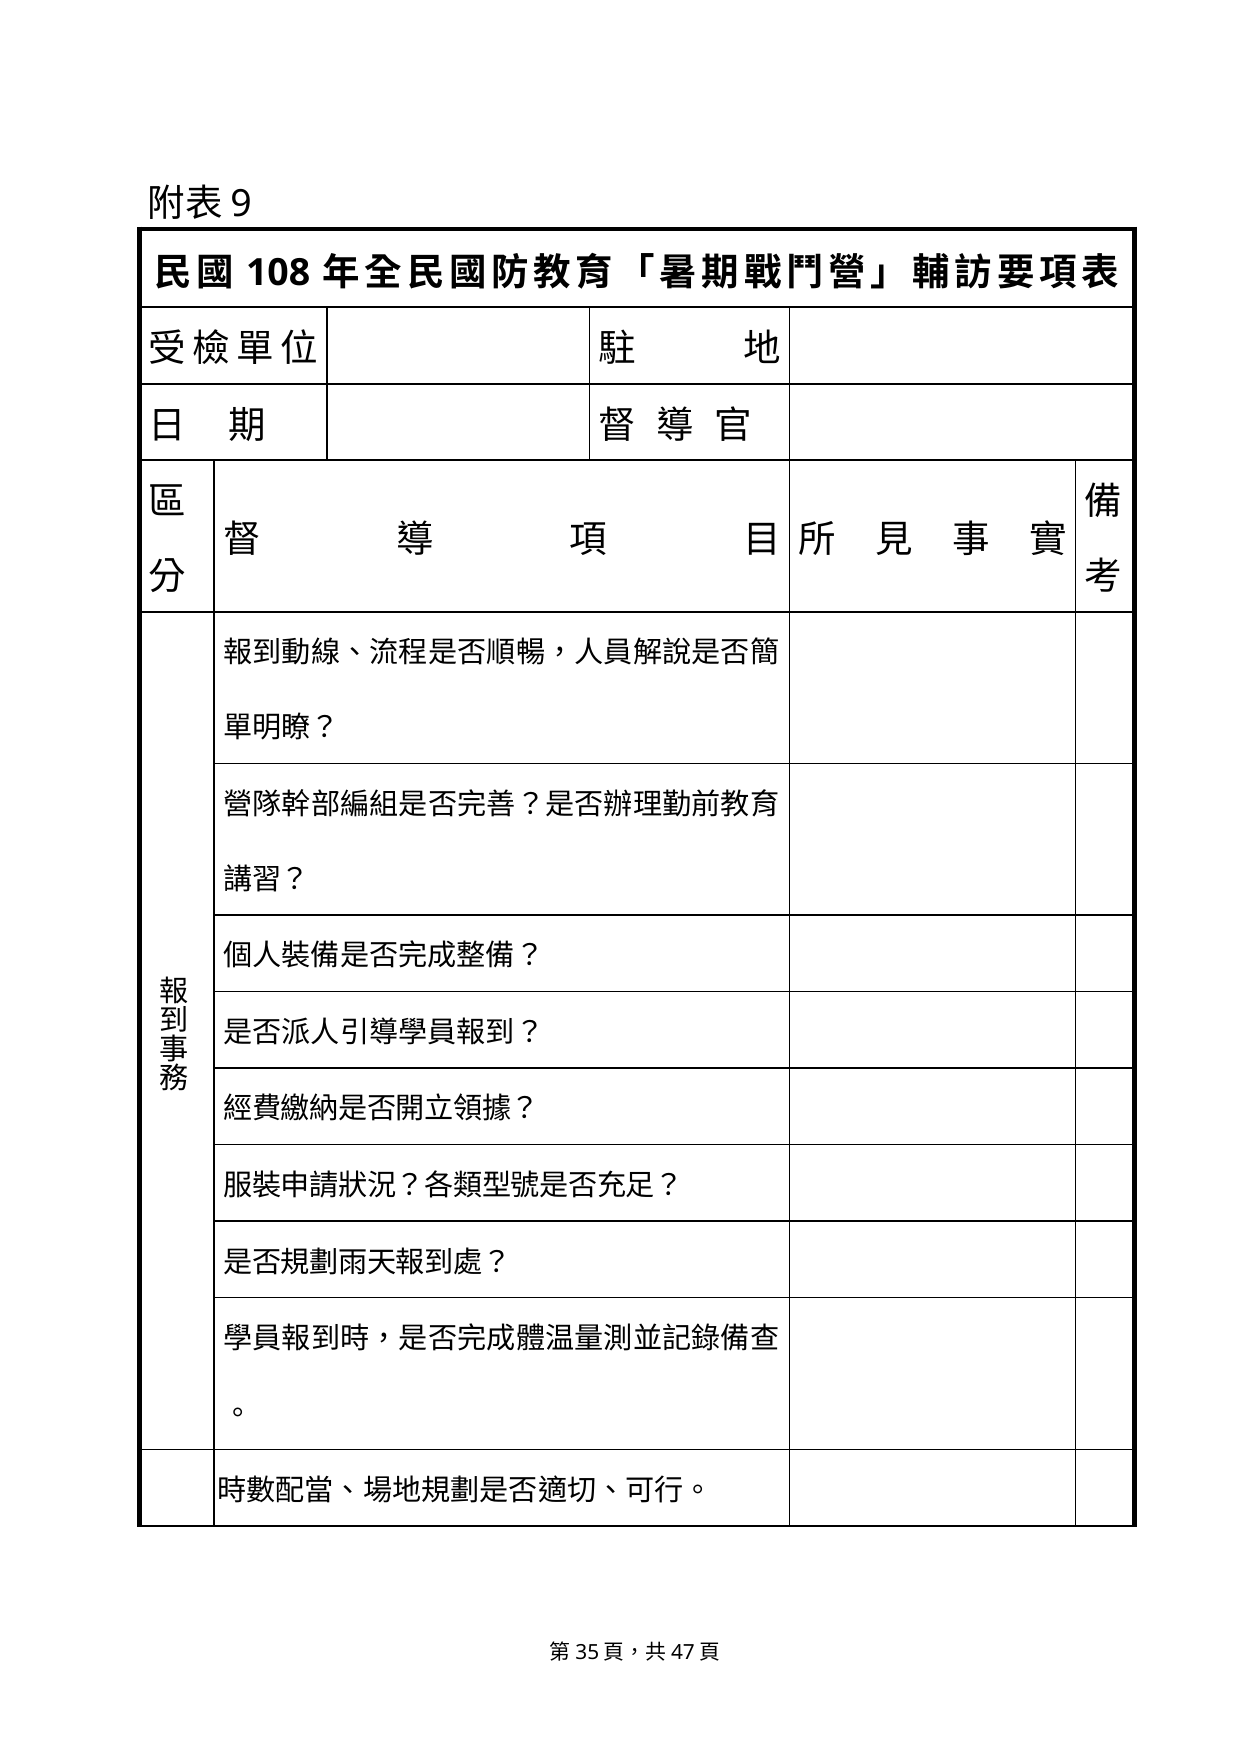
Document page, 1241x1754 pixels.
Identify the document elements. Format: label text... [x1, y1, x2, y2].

table_cell [790, 916, 1075, 991]
table_cell 駐地 [590, 308, 789, 383]
table_cell [790, 613, 1075, 762]
table_cell 經費繳納是否開立領據？ [215, 1069, 789, 1144]
table_cell [790, 385, 1132, 459]
table_cell 個人裝備是否完成整備？ [215, 916, 789, 991]
table_cell [790, 1222, 1075, 1297]
table_cell [1076, 1450, 1132, 1525]
table_cell [1076, 992, 1132, 1067]
table_cell [790, 1450, 1075, 1525]
text 附表9 [148, 177, 1109, 227]
table_cell 是否派人引導學員報到？ [215, 992, 789, 1067]
table_cell [1076, 1069, 1132, 1144]
table_cell [790, 1145, 1075, 1220]
table_cell 督導官 [590, 385, 789, 459]
table_cell [790, 1069, 1075, 1144]
table_cell [1076, 1145, 1132, 1220]
table_cell [1076, 1298, 1132, 1448]
table_cell 備考 [1076, 461, 1132, 611]
table_cell [1076, 613, 1132, 762]
table_cell 學員報到時，是否完成體温量測並記錄備查。 [215, 1298, 789, 1448]
table_cell [142, 1450, 213, 1525]
table_cell [790, 308, 1132, 383]
table_cell [790, 764, 1075, 914]
table_cell 日期 [142, 385, 326, 459]
table_cell 報到動線、流程是否順暢，人員解說是否簡單明瞭？ [215, 613, 789, 762]
table_cell [790, 992, 1075, 1067]
table_cell [1076, 1222, 1132, 1297]
table_cell [790, 1298, 1075, 1448]
table_cell 受檢單位 [142, 308, 326, 383]
table_cell 是否規劃雨天報到處？ [215, 1222, 789, 1297]
table_cell [328, 385, 589, 459]
table_cell 營隊幹部編組是否完善？是否辦理勤前教育講習？ [215, 764, 789, 914]
table_cell 時數配當、場地規劃是否適切、可行。 [215, 1450, 789, 1525]
table_cell 報到事務 [142, 613, 213, 1448]
table_cell 督導項目 [215, 461, 789, 611]
table_cell [328, 308, 589, 383]
table_header 民國108年全民國防教育「暑期戰鬥營」輔訪要項表 [142, 231, 1132, 306]
table_cell 所見事實 [790, 461, 1075, 611]
table_cell [1076, 916, 1132, 991]
table_cell [1076, 764, 1132, 914]
table_cell 服裝申請狀況？各類型號是否充足？ [215, 1145, 789, 1220]
table_cell 區分 [142, 461, 213, 611]
